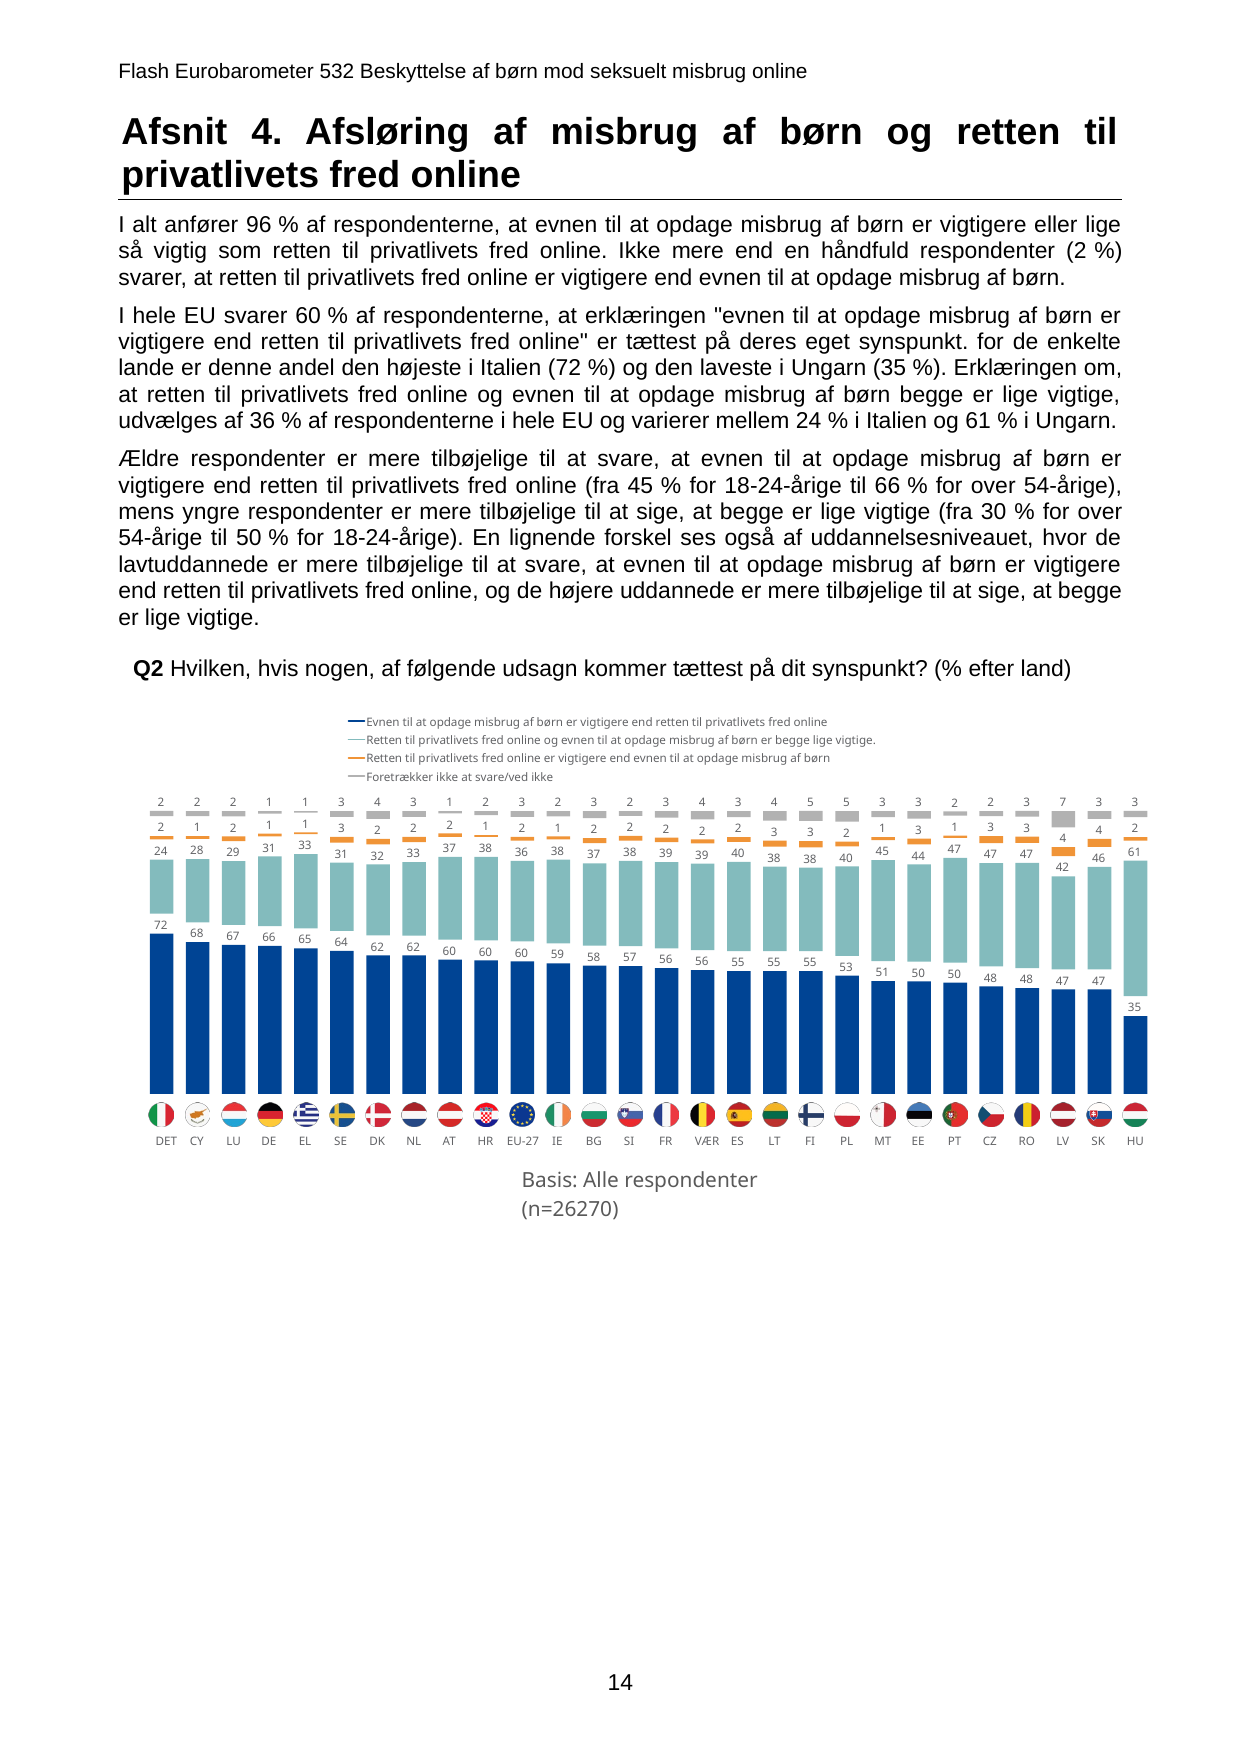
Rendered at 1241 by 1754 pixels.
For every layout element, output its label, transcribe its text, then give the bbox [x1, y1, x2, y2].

picture [617, 1102, 643, 1127]
picture [581, 1102, 607, 1127]
picture [221, 1102, 247, 1127]
picture [762, 1102, 788, 1127]
picture [1014, 1102, 1040, 1127]
picture [726, 1102, 752, 1127]
picture [401, 1102, 427, 1127]
subtitle Afsnit 4. Afsløring af misbrug af børn og retten til privatlivets fred online [118, 107, 1122, 199]
picture [473, 1102, 499, 1127]
picture [978, 1102, 1004, 1127]
picture [653, 1102, 679, 1127]
picture [509, 1102, 535, 1127]
text Ældre respondenter er mere tilbøjelige til at svare, at evnen til at opdage misbrug af børn er vigtigere end retten til privatlivets fred online (fra 45 % for 18-24-årige til 66 % for over 54-årige), mens yngre respondenter er mere tilbøjelige til at sige, at begge er lige vigtige (fra 30 % for over 54-årige til 50 % for 18-24-årige). En lignende forskel ses også af uddannelsesniveauet, hvor de lavtuddannede er mere tilbøjelige til at svare, at evnen til at opdage misbrug af børn er vigtigere end retten til privatlivets fred online, og de højere uddannede er mere tilbøjelige til at sige, at begge er lige vigtige. [118, 445, 1122, 630]
picture [870, 1102, 896, 1127]
picture [834, 1102, 860, 1127]
picture [1122, 1102, 1148, 1127]
picture [437, 1102, 463, 1127]
picture [185, 1102, 210, 1127]
picture [293, 1102, 319, 1127]
picture [1050, 1102, 1076, 1127]
text I hele EU svarer 60 % af respondenterne, at erklæringen "evnen til at opdage misbrug af børn er vigtigere end retten til privatlivets fred online" er tættest på deres eget synspunkt. for de enkelte lande er denne andel den højeste i Italien (72 %) og den laveste i Ungarn (35 %). Erklæringen om, at retten til privatlivets fred online og evnen til at opdage misbrug af børn begge er lige vigtige, udvælges af 36 % af respondenterne i hele EU og varierer mellem 24 % i Italien og 61 % i Ungarn. [118, 302, 1122, 433]
picture [1086, 1102, 1112, 1127]
picture [545, 1102, 571, 1127]
picture [798, 1102, 824, 1127]
text I alt anfører 96 % af respondenterne, at evnen til at opdage misbrug af børn er vigtigere eller lige så vigtig som retten til privatlivets fred online. Ikke mere end en håndfuld respondenter (2 %) svarer, at retten til privatlivets fred online er vigtigere end evnen til at opdage misbrug af børn. [118, 211, 1122, 290]
picture [906, 1102, 932, 1127]
picture [690, 1102, 715, 1127]
picture [148, 1102, 174, 1127]
picture [942, 1102, 968, 1127]
picture [329, 1102, 355, 1127]
picture [365, 1102, 391, 1127]
picture [257, 1102, 283, 1127]
